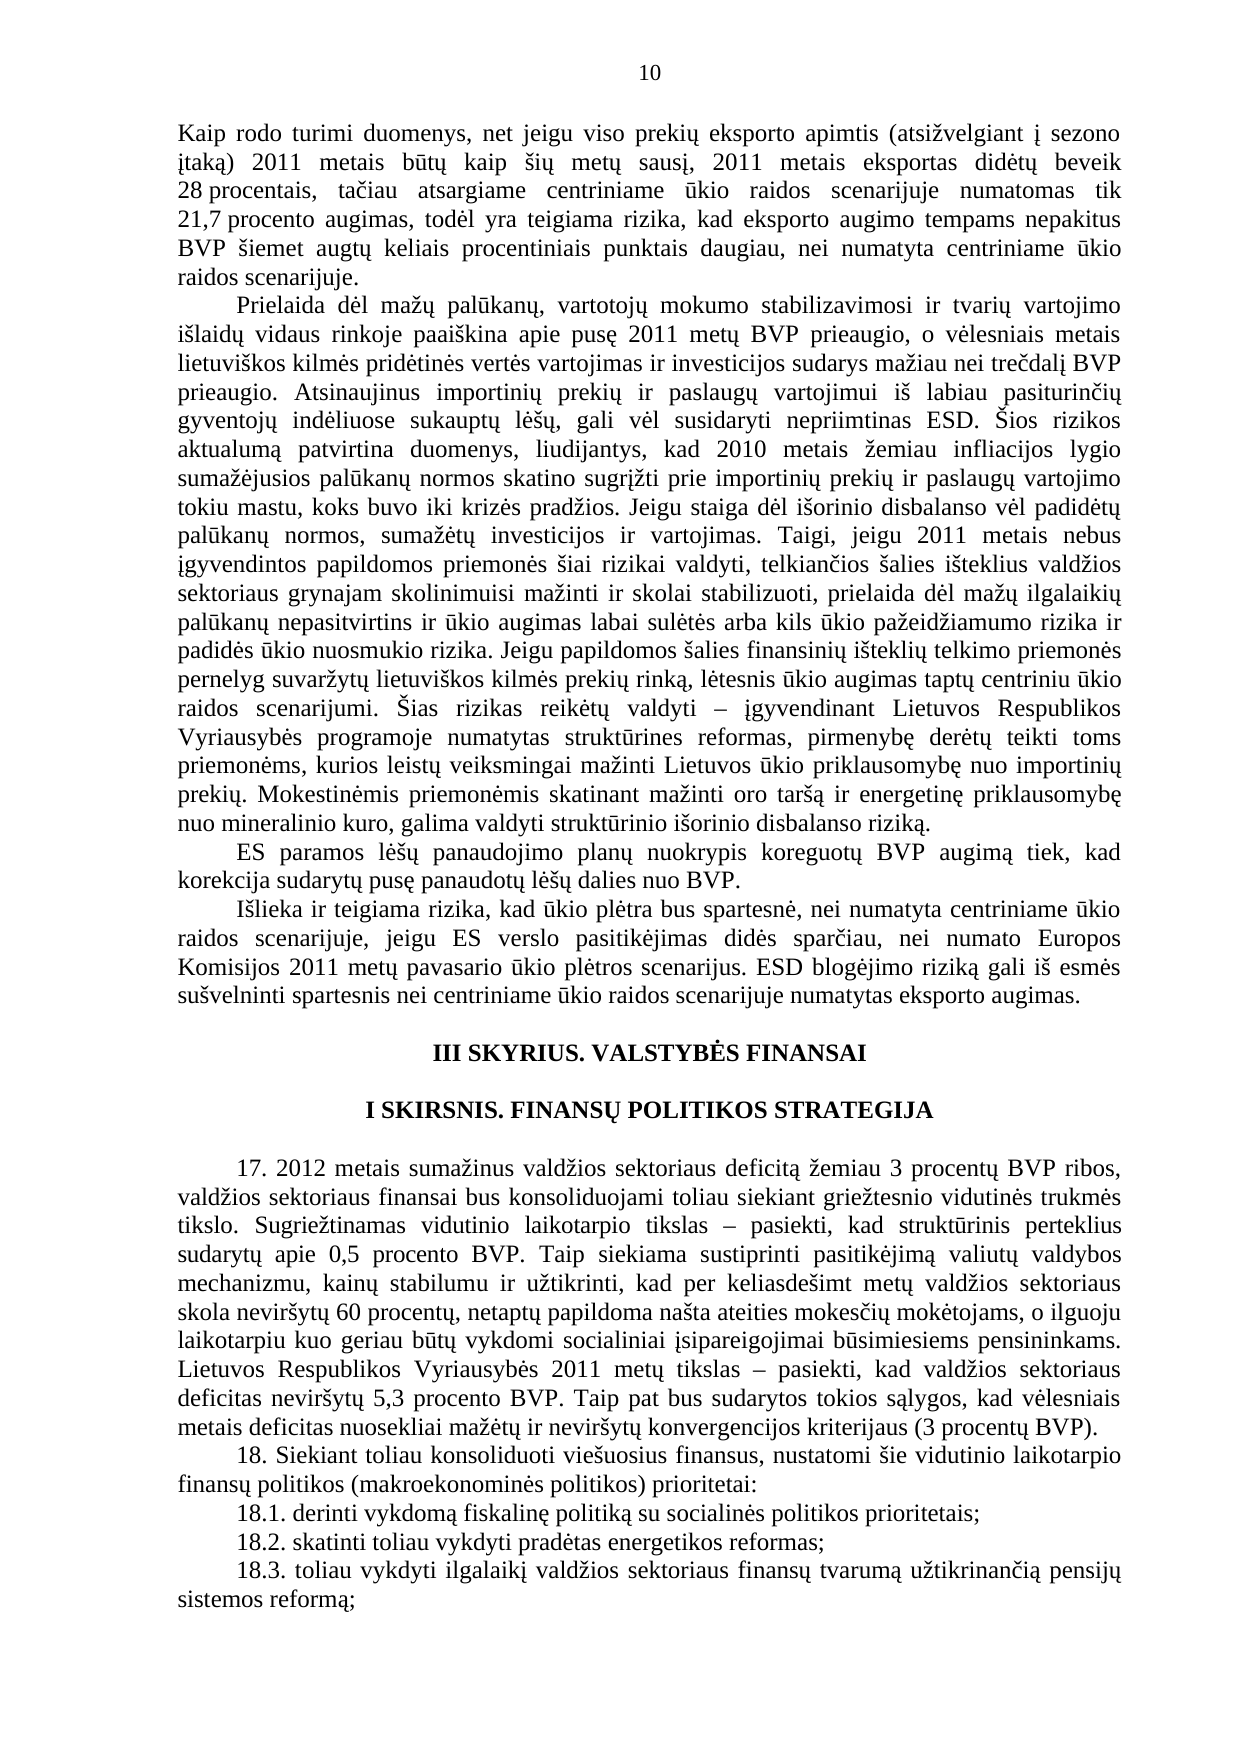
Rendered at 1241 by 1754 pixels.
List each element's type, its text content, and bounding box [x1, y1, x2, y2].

text 18. Siekiant toliau konsoliduoti viešuosius finansus, nustatomi šie vidutinio laikotarpio finansų politikos (makroekonominės politikos) prioritetai: [177, 1441, 1122, 1498]
text 18.2. skatinti toliau vykdyti pradėtas energetikos reformas; [177, 1527, 1122, 1556]
text III SKYRIUS. VALSTYBĖS FINANSAI [177, 1038, 1122, 1067]
text I SKIRSNIS. FINANSŲ POLITIKOS STRATEGIJA [177, 1096, 1122, 1124]
text Prielaida dėl mažų palūkanų, vartotojų mokumo stabilizavimosi ir tvarių vartojimo išlaidų vidaus rinkoje paaiškina apie pusę 2011 metų BVP prieaugio, o vėlesniais metais lietuviškos kilmės pridėtinės vertės vartojimas ir investicijos sudarys mažiau nei trečdalį BVP prieaugio. Atsinaujinus importinių prekių ir paslaugų vartojimui iš labiau pasiturinčių gyventojų indėliuose sukauptų lėšų, gali vėl susidaryti nepriimtinas ESD. Šios rizikos aktualumą patvirtina duomenys, liudijantys, kad 2010 metais žemiau infliacijos lygio sumažėjusios palūkanų normos skatino sugrįžti prie importinių prekių ir paslaugų vartojimo tokiu mastu, koks buvo iki krizės pradžios. Jeigu staiga dėl išorinio disbalanso vėl padidėtų palūkanų normos, sumažėtų investicijos ir vartojimas. Taigi, jeigu 2011 metais nebus įgyvendintos papildomos priemonės šiai rizikai valdyti, telkiančios šalies išteklius valdžios sektoriaus grynajam skolinimuisi mažinti ir skolai stabilizuoti, prielaida dėl mažų ilgalaikių palūkanų nepasitvirtins ir ūkio augimas labai sulėtės arba kils ūkio pažeidžiamumo rizika ir padidės ūkio nuosmukio rizika. Jeigu papildomos šalies finansinių išteklių telkimo priemonės pernelyg suvaržytų lietuviškos kilmės prekių rinką, lėtesnis ūkio augimas taptų centriniu ūkio raidos scenarijumi. Šias rizikas reikėtų valdyti – įgyvendinant Lietuvos Respublikos Vyriausybės programoje numatytas struktūrines reformas, pirmenybę derėtų teikti toms priemonėms, kurios leistų veiksmingai mažinti Lietuvos ūkio priklausomybę nuo importinių prekių. Mokestinėmis priemonėmis skatinant mažinti oro taršą ir energetinę priklausomybę nuo mineralinio kuro, galima valdyti struktūrinio išorinio disbalanso riziką. [177, 291, 1122, 837]
text ES paramos lėšų panaudojimo planų nuokrypis koreguotų BVP augimą tiek, kad korekcija sudarytų pusę panaudotų lėšų dalies nuo BVP. [177, 837, 1122, 894]
text 17. 2012 metais sumažinus valdžios sektoriaus deficitą žemiau 3 procentų BVP ribos, valdžios sektoriaus finansai bus konsoliduojami toliau siekiant griežtesnio vidutinės trukmės tikslo. Sugriežtinamas vidutinio laikotarpio tikslas – pasiekti, kad struktūrinis perteklius sudarytų apie 0,5 procento BVP. Taip siekiama sustiprinti pasitikėjimą valiutų valdybos mechanizmu, kainų stabilumu ir užtikrinti, kad per keliasdešimt metų valdžios sektoriaus skola neviršytų 60 procentų, netaptų papildoma našta ateities mokesčių mokėtojams, o ilguoju laikotarpiu kuo geriau būtų vykdomi socialiniai įsipareigojimai būsimiesiems pensininkams. Lietuvos Respublikos Vyriausybės 2011 metų tikslas – pasiekti, kad valdžios sektoriaus deficitas neviršytų 5,3 procento BVP. Taip pat bus sudarytos tokios sąlygos, kad vėlesniais metais deficitas nuosekliai mažėtų ir neviršytų konvergencijos kriterijaus (3 procentų BVP). [177, 1153, 1122, 1441]
text Išlieka ir teigiama rizika, kad ūkio plėtra bus spartesnė, nei numatyta centriniame ūkio raidos scenarijuje, jeigu ES verslo pasitikėjimas didės sparčiau, nei numato Europos Komisijos 2011 metų pavasario ūkio plėtros scenarijus. ESD blogėjimo riziką gali iš esmės sušvelninti spartesnis nei centriniame ūkio raidos scenarijuje numatytas eksporto augimas. [177, 894, 1122, 1009]
text 18.3. toliau vykdyti ilgalaikį valdžios sektoriaus finansų tvarumą užtikrinančią pensijų sistemos reformą; [177, 1556, 1122, 1613]
text 18.1. derinti vykdomą fiskalinę politiką su socialinės politikos prioritetais; [177, 1498, 1122, 1527]
text Kaip rodo turimi duomenys, net jeigu viso prekių eksporto apimtis (atsižvelgiant į sezono įtaką) 2011 metais būtų kaip šių metų sausį, 2011 metais eksportas didėtų beveik 28 procentais, tačiau atsargiame centriniame ūkio raidos scenarijuje numatomas tik 21,7 procento augimas, todėl yra teigiama rizika, kad eksporto augimo tempams nepakitus BVP šiemet augtų keliais procentiniais punktais daugiau, nei numatyta centriniame ūkio raidos scenarijuje. [177, 118, 1122, 291]
